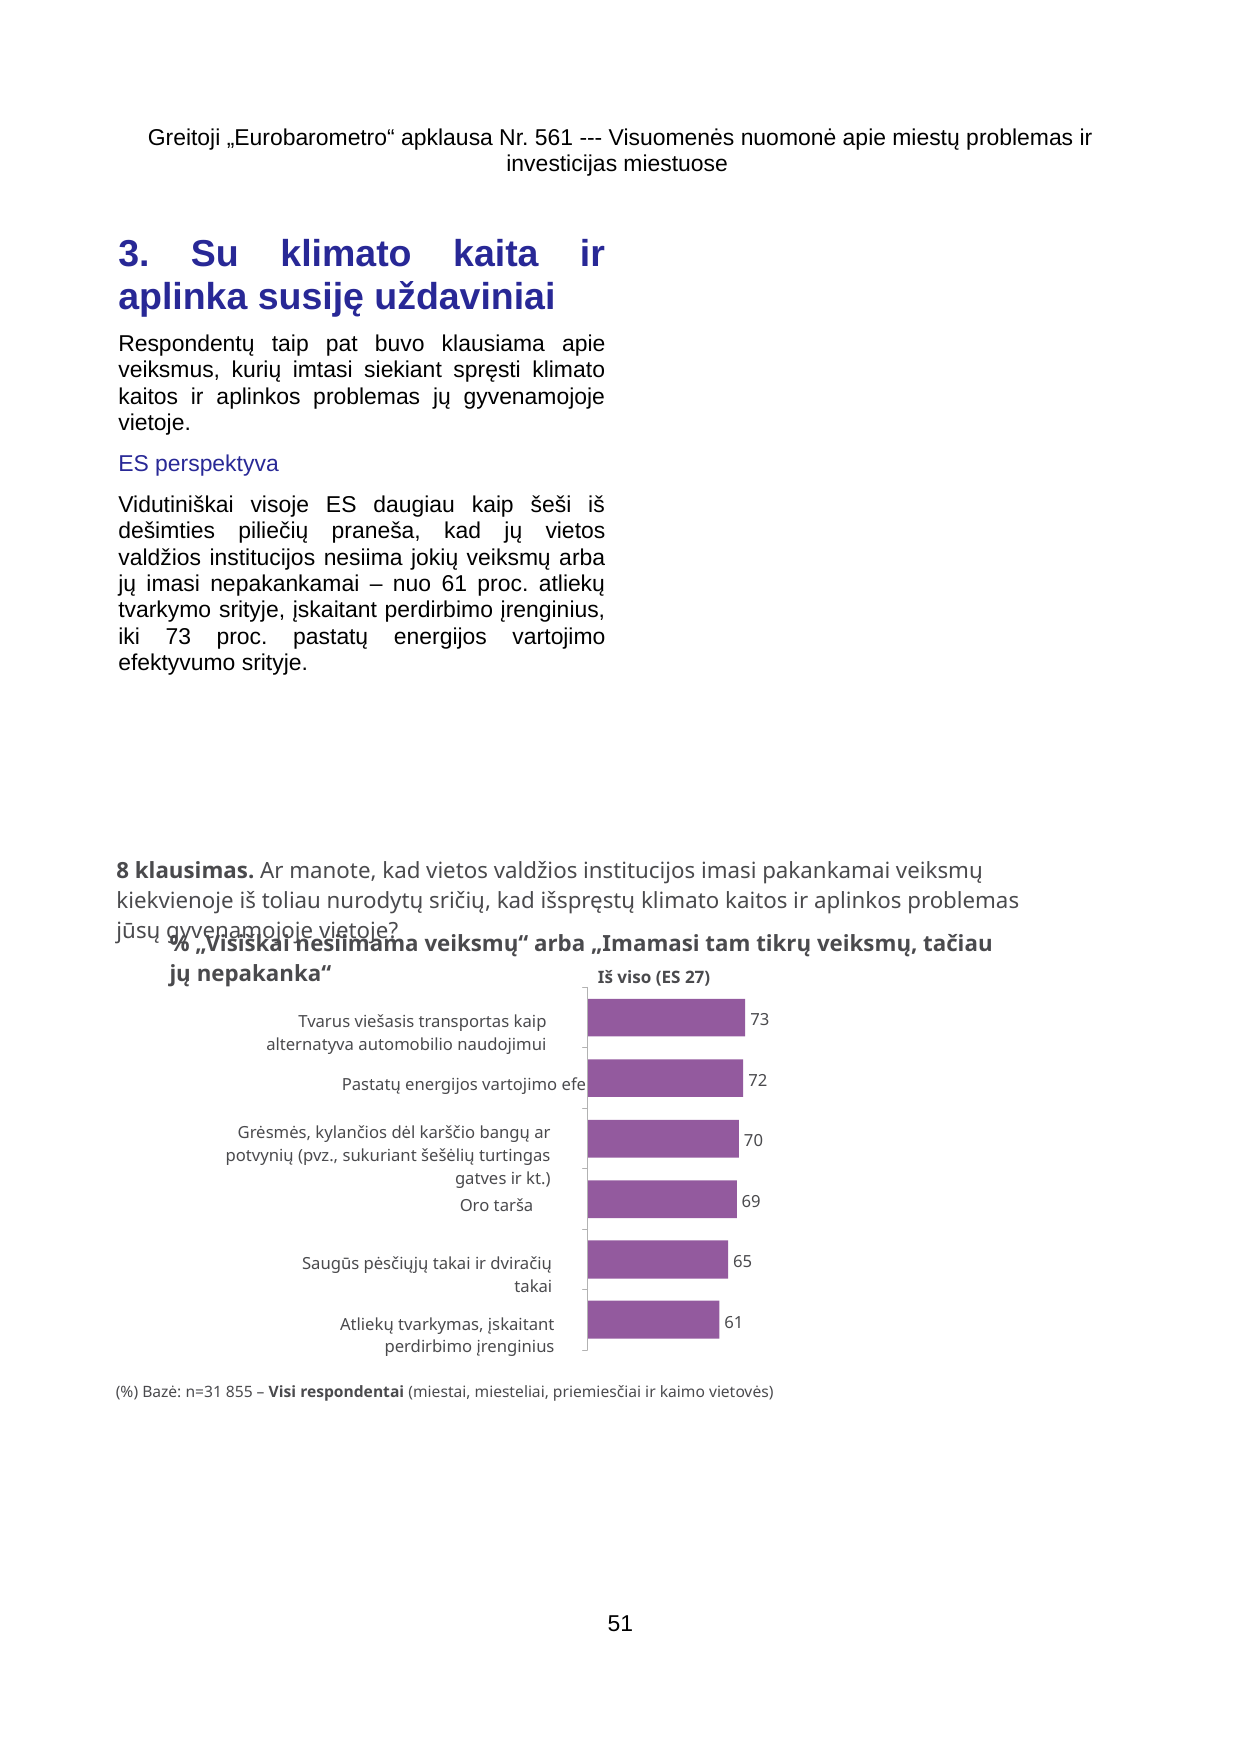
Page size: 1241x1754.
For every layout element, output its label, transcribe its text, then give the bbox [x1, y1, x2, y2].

text Respondentų taip pat buvo klausiama apie veiksmus, kurių imtasi siekiant spręsti klimato kaitos ir aplinkos problemas jų gyvenamojoje vietoje. [118, 330, 605, 435]
text ES perspektyva [118, 450, 605, 476]
text Vidutiniškai visoje ES daugiau kaip šeši iš dešimties piliečių praneša, kad jų vietos valdžios institucijos nesiima jokių veiksmų arba jų imasi nepakankamai – nuo 61 proc. atliekų tvarkymo srityje, įskaitant perdirbimo įrenginius, iki 73 proc. pastatų energijos vartojimo efektyvumo srityje. [118, 491, 605, 675]
subtitle 3. Su klimato kaita ir aplinka susiję uždaviniai [118, 231, 605, 317]
